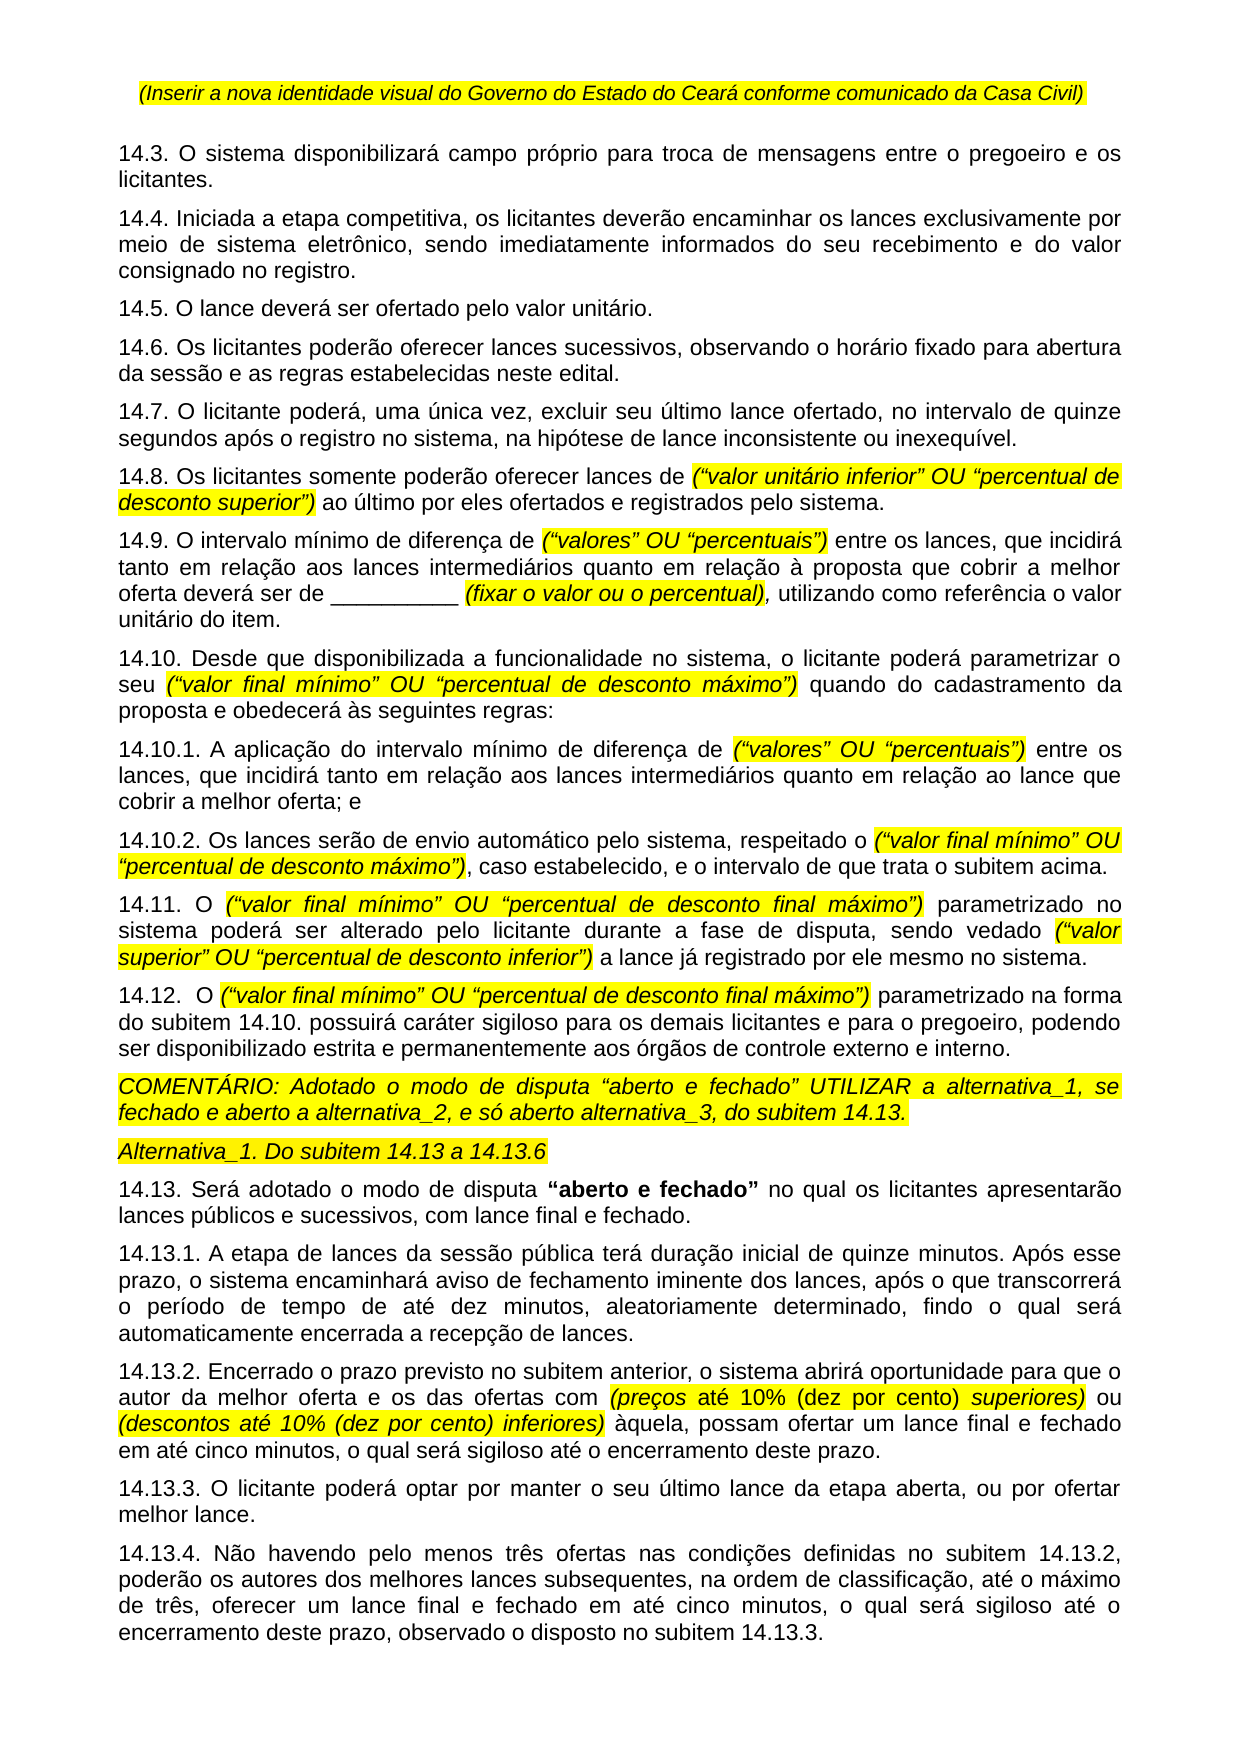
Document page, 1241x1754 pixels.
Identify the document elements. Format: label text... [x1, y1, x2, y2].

text 14.11. O (“valor final mínimo” OU “percentual de desconto final máximo”) parametrizado no sistema poderá ser alterado pelo licitante durante a fase de disputa, sendo vedado (“valor superior” OU “percentual de desconto inferior”) a lance já registrado por ele mesmo no sistema. [118, 891, 1122, 970]
text 14.10.1. A aplicação do intervalo mínimo de diferença de (“valores” OU “percentuais”) entre os lances, que incidirá tanto em relação aos lances intermediários quanto em relação ao lance que cobrir a melhor oferta; e [118, 736, 1122, 815]
text 14.4. Iniciada a etapa competitiva, os licitantes deverão encaminhar os lances exclusivamente por meio de sistema eletrônico, sendo imediatamente informados do seu recebimento e do valor consignado no registro. [118, 204, 1122, 283]
text Alternativa_1. Do subitem 14.13 a 14.13.6 [118, 1138, 1122, 1164]
text 14.7. O licitante poderá, uma única vez, excluir seu último lance ofertado, no intervalo de quinze segundos após o registro no sistema, na hipótese de lance inconsistente ou inexequível. [118, 398, 1122, 451]
text 14.13.3. O licitante poderá optar por manter o seu último lance da etapa aberta, ou por ofertar melhor lance. [118, 1475, 1122, 1528]
text 14.6. Os licitantes poderão oferecer lances sucessivos, observando o horário fixado para abertura da sessão e as regras estabelecidas neste edital. [118, 334, 1122, 386]
text 14.5. O lance deverá ser ofertado pelo valor unitário. [118, 295, 1122, 322]
text 14.13. Será adotado o modo de disputa “aberto e fechado” no qual os licitantes apresentarão lances públicos e sucessivos, com lance final e fechado. [118, 1176, 1122, 1228]
text 14.13.4. Não havendo pelo menos três ofertas nas condições definidas no subitem 14.13.2, poderão os autores dos melhores lances subsequentes, na ordem de classificação, até o máximo de três, oferecer um lance final e fechado em até cinco minutos, o qual será sigiloso até o encerramento deste prazo, observado o disposto no subitem 14.13.3. [118, 1539, 1122, 1645]
text 14.3. O sistema disponibilizará campo próprio para troca de mensagens entre o pregoeiro e os licitantes. [118, 140, 1122, 193]
text 14.13.2. Encerrado o prazo previsto no subitem anterior, o sistema abrirá oportunidade para que o autor da melhor oferta e os das ofertas com (preços até 10% (dez por cento) superiores) ou (descontos até 10% (dez por cento) inferiores) àquela, possam ofertar um lance final e fechado em até cinco minutos, o qual será sigiloso até o encerramento deste prazo. [118, 1358, 1122, 1463]
text 14.10. Desde que disponibilizada a funcionalidade no sistema, o licitante poderá parametrizar o seu (“valor final mínimo” OU “percentual de desconto máximo”) quando do cadastramento da proposta e obedecerá às seguintes regras: [118, 645, 1122, 724]
text 14.12. O (“valor final mínimo” OU “percentual de desconto final máximo”) parametrizado na forma do subitem 14.10. possuirá caráter sigiloso para os demais licitantes e para o pregoeiro, podendo ser disponibilizado estrita e permanentemente aos órgãos de controle externo e interno. [118, 982, 1122, 1061]
text 14.9. O intervalo mínimo de diferença de (“valores” OU “percentuais”) entre os lances, que incidirá tanto em relação aos lances intermediários quanto em relação à proposta que cobrir a melhor oferta deverá ser de __________ (fixar o valor ou o percentual), utilizando como referência o valor unitário do item. [118, 527, 1122, 633]
text 14.8. Os licitantes somente poderão oferecer lances de (“valor unitário inferior” OU “percentual de desconto superior”) ao último por eles ofertados e registrados pelo sistema. [118, 463, 1122, 516]
text COMENTÁRIO: Adotado o modo de disputa “aberto e fechado” UTILIZAR a alternativa_1, se fechado e aberto a alternativa_2, e só aberto alternativa_3, do subitem 14.13. [118, 1073, 1122, 1126]
text 14.13.1. A etapa de lances da sessão pública terá duração inicial de quinze minutos. Após esse prazo, o sistema encaminhará aviso de fechamento iminente dos lances, após o que transcorrerá o período de tempo de até dez minutos, aleatoriamente determinado, findo o qual será automaticamente encerrada a recepção de lances. [118, 1240, 1122, 1346]
text 14.10.2. Os lances serão de envio automático pelo sistema, respeitado o (“valor final mínimo” OU “percentual de desconto máximo”), caso estabelecido, e o intervalo de que trata o subitem acima. [118, 827, 1122, 879]
